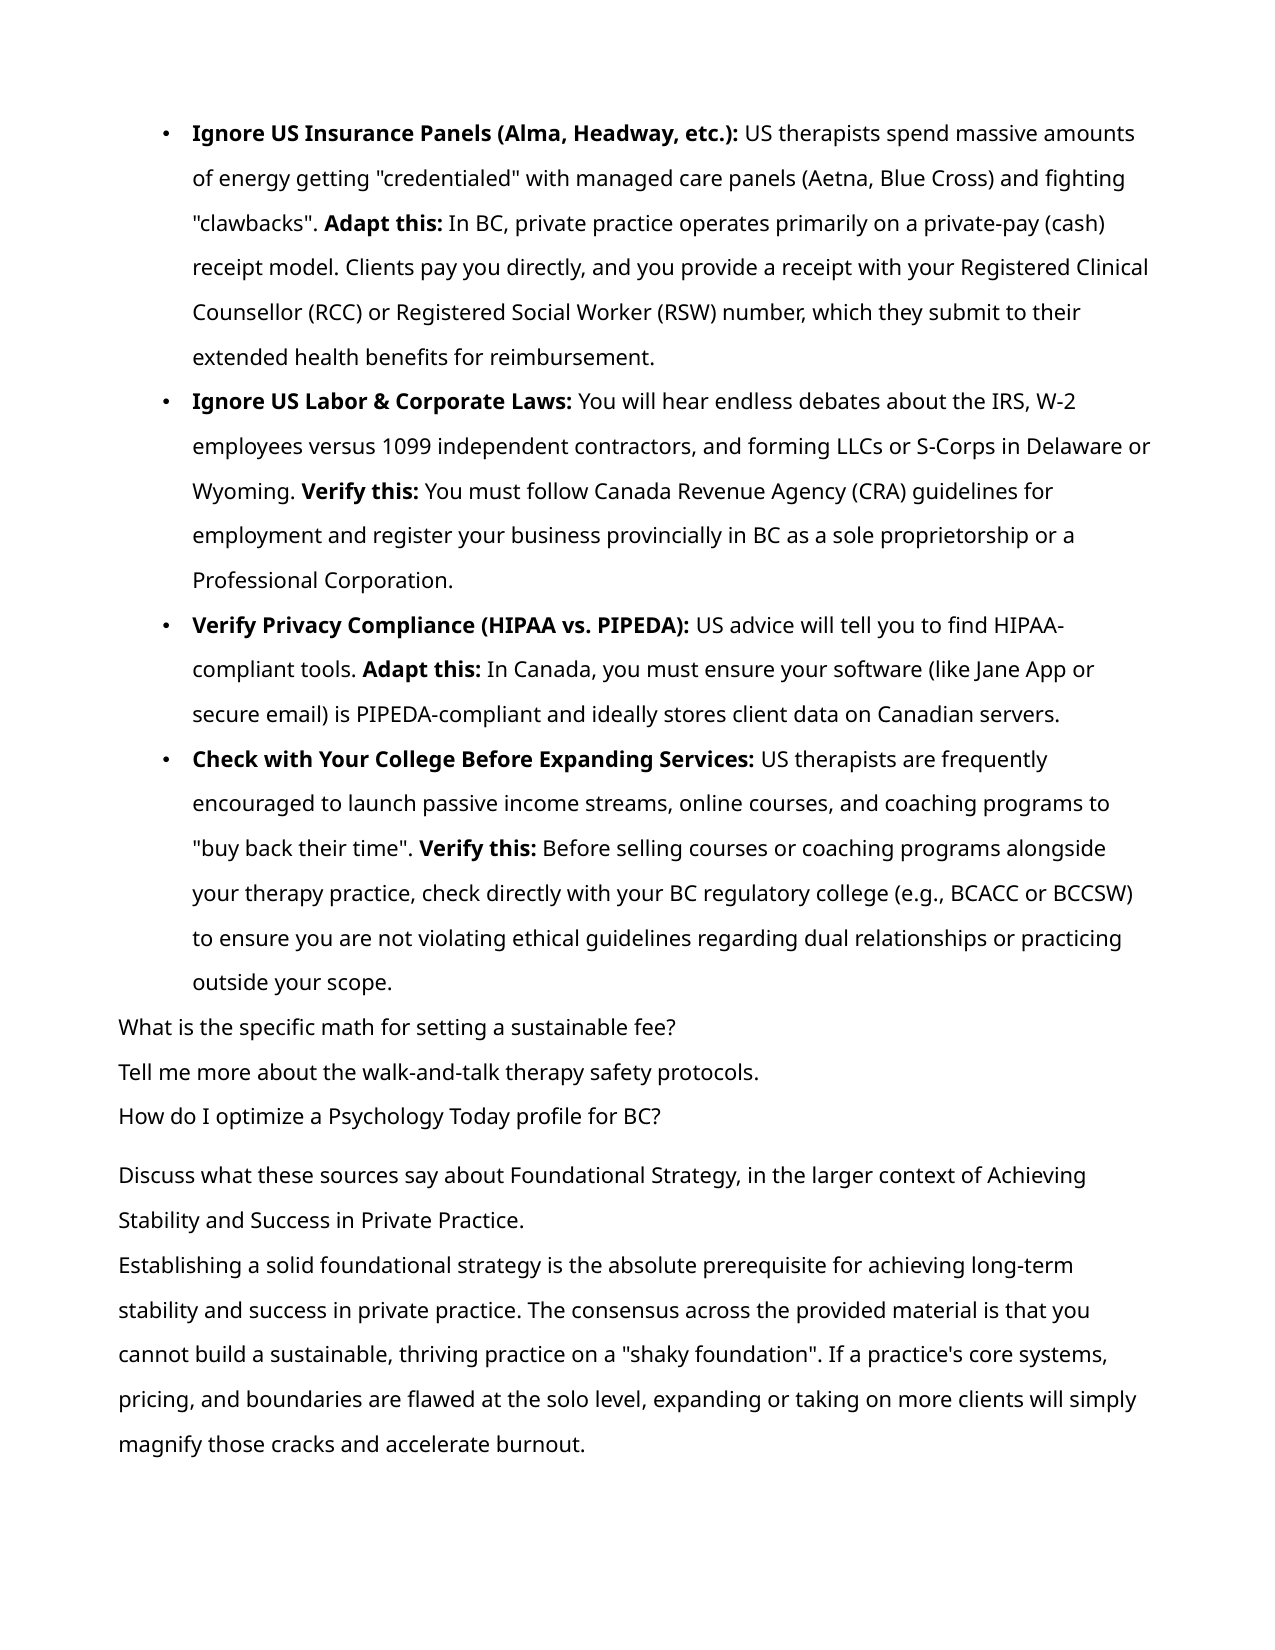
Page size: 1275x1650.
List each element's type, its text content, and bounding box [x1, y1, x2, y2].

text Tell me more about the walk-and-talk therapy safety protocols. [118, 1057, 1157, 1086]
text How do I optimize a Psychology Today profile for BC? [118, 1101, 1157, 1131]
list Ignore US Insurance Panels (Alma, Headway, etc.): US therapists spend massive amounts of energy getting "credentialed" with managed care panels (Aetna, Blue Cross) and fighting "clawbacks". Adapt this: In BC, private practice operates primarily on a private-pay (cash) receipt model. Clients pay you directly, and you provide a receipt with your Registered Clinical Counsellor (RCC) or Registered Social Worker (RSW) number, which they submit to their extended health benefits for reimbursement. [162, 118, 1157, 371]
list Check with Your College Before Expanding Services: US therapists are frequently encouraged to launch passive income streams, online courses, and coaching programs to "buy back their time". Verify this: Before selling courses or coaching programs alongside your therapy practice, check directly with your BC regulatory college (e.g., BCACC or BCCSW) to ensure you are not violating ethical guidelines regarding dual relationships or practicing outside your scope. [162, 744, 1157, 997]
text What is the specific math for setting a sustainable fee? [118, 1012, 1157, 1042]
text Discuss what these sources say about Foundational Strategy, in the larger context of Achieving Stability and Success in Private Practice. [118, 1161, 1157, 1235]
list Ignore US Labor & Corporate Laws: You will hear endless debates about the IRS, W-2 employees versus 1099 independent contractors, and forming LLCs or S-Corps in Delaware or Wyoming. Verify this: You must follow Canada Revenue Agency (CRA) guidelines for employment and register your business provincially in BC as a sole proprietorship or a Professional Corporation. [162, 386, 1157, 595]
list Verify Privacy Compliance (HIPAA vs. PIPEDA): US advice will tell you to find HIPAA-compliant tools. Adapt this: In Canada, you must ensure your software (like Jane App or secure email) is PIPEDA-compliant and ideally stores client data on Canadian servers. [162, 610, 1157, 729]
text Establishing a solid foundational strategy is the absolute prerequisite for achieving long-term stability and success in private practice. The consensus across the provided material is that you cannot build a sustainable, thriving practice on a "shaky foundation". If a practice's core systems, pricing, and boundaries are flawed at the solo level, expanding or taking on more clients will simply magnify those cracks and accelerate burnout. [118, 1250, 1157, 1458]
